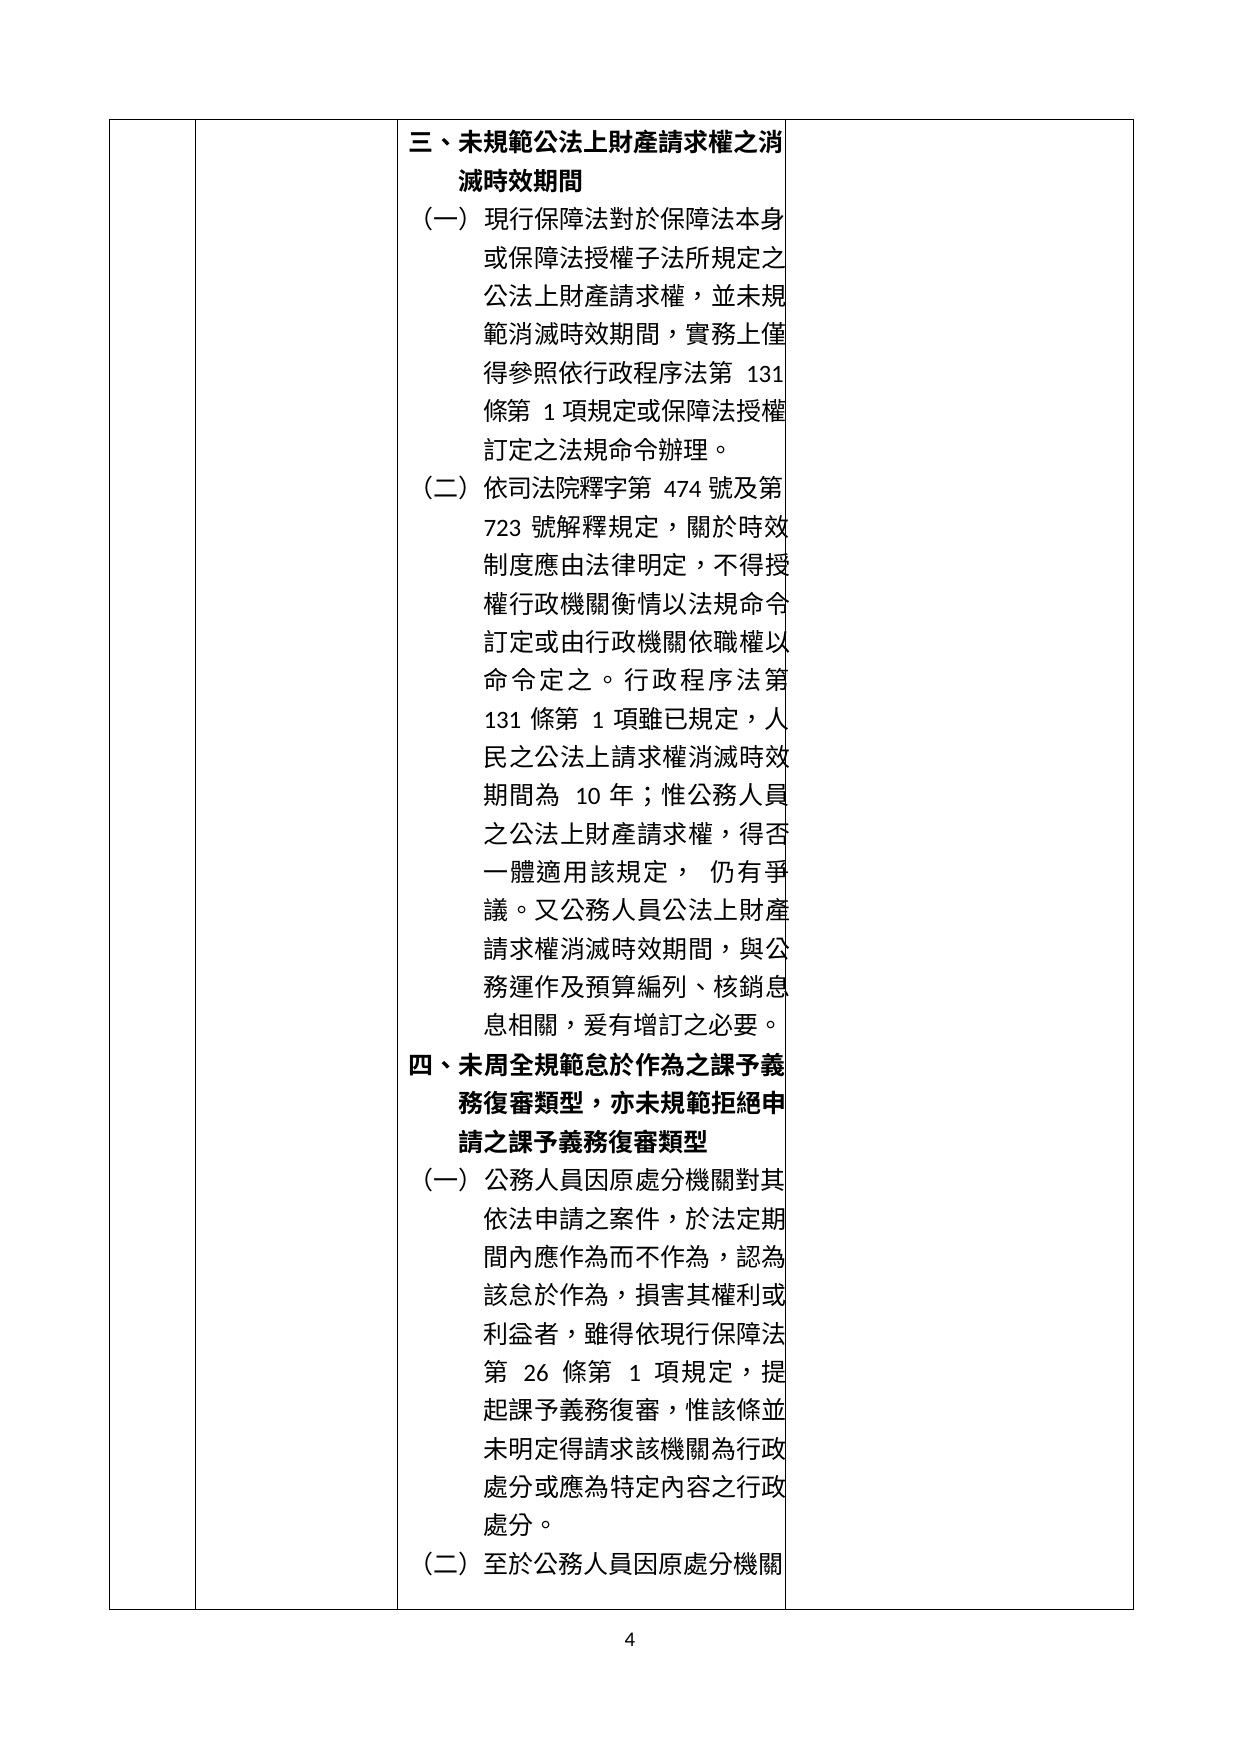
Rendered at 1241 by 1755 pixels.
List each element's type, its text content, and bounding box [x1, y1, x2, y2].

table_header 三、未規範公法上財產請求權之消滅時效期間 （一）現行保障法對於保障法本身或保障法授權子法所規定之公法上財產請求權，並未規範消滅時效期間，實務上僅得參照依行政程序法第 131 條第 1 項規定或保障法授權訂定之法規命令辦理。 （二）依司法院釋字第 474 號及第 723 號解釋規定，關於時效制度應由法律明定，不得授權行政機關衡情以法規命令訂定或由行政機關依職權以命令定之。行政程序法第131 條第 1 項雖已規定，人民之公法上請求權消滅時效期間為 10 年；惟公務人員之公法上財產請求權，得否一體適用該規定， 仍有爭議。又公務人員公法上財產請求權消滅時效期間，與公務運作及預算編列、核銷息息相關，爰有增訂之必要。 四、未周全規範怠於作為之課予義務復審類型，亦未規範拒絕申請之課予義務復審類型 （一）公務人員因原處分機關對其依法申請之案件，於法定期間內應作為而不作為，認為該怠於作為，損害其權利或利益者，雖得依現行保障法第 26 條第 1 項規定，提起課予義務復審，惟該條並未明定得請求該機關為行政處分或應為特定內容之行政處分。 （二）至於公務人員因原處分機關對其依法申請之案件，予以 駁回，目前僅得依保障法第 [398, 120, 785, 1609]
table_header [110, 120, 195, 1609]
table_header [786, 120, 1133, 1609]
table_header [196, 120, 397, 1609]
